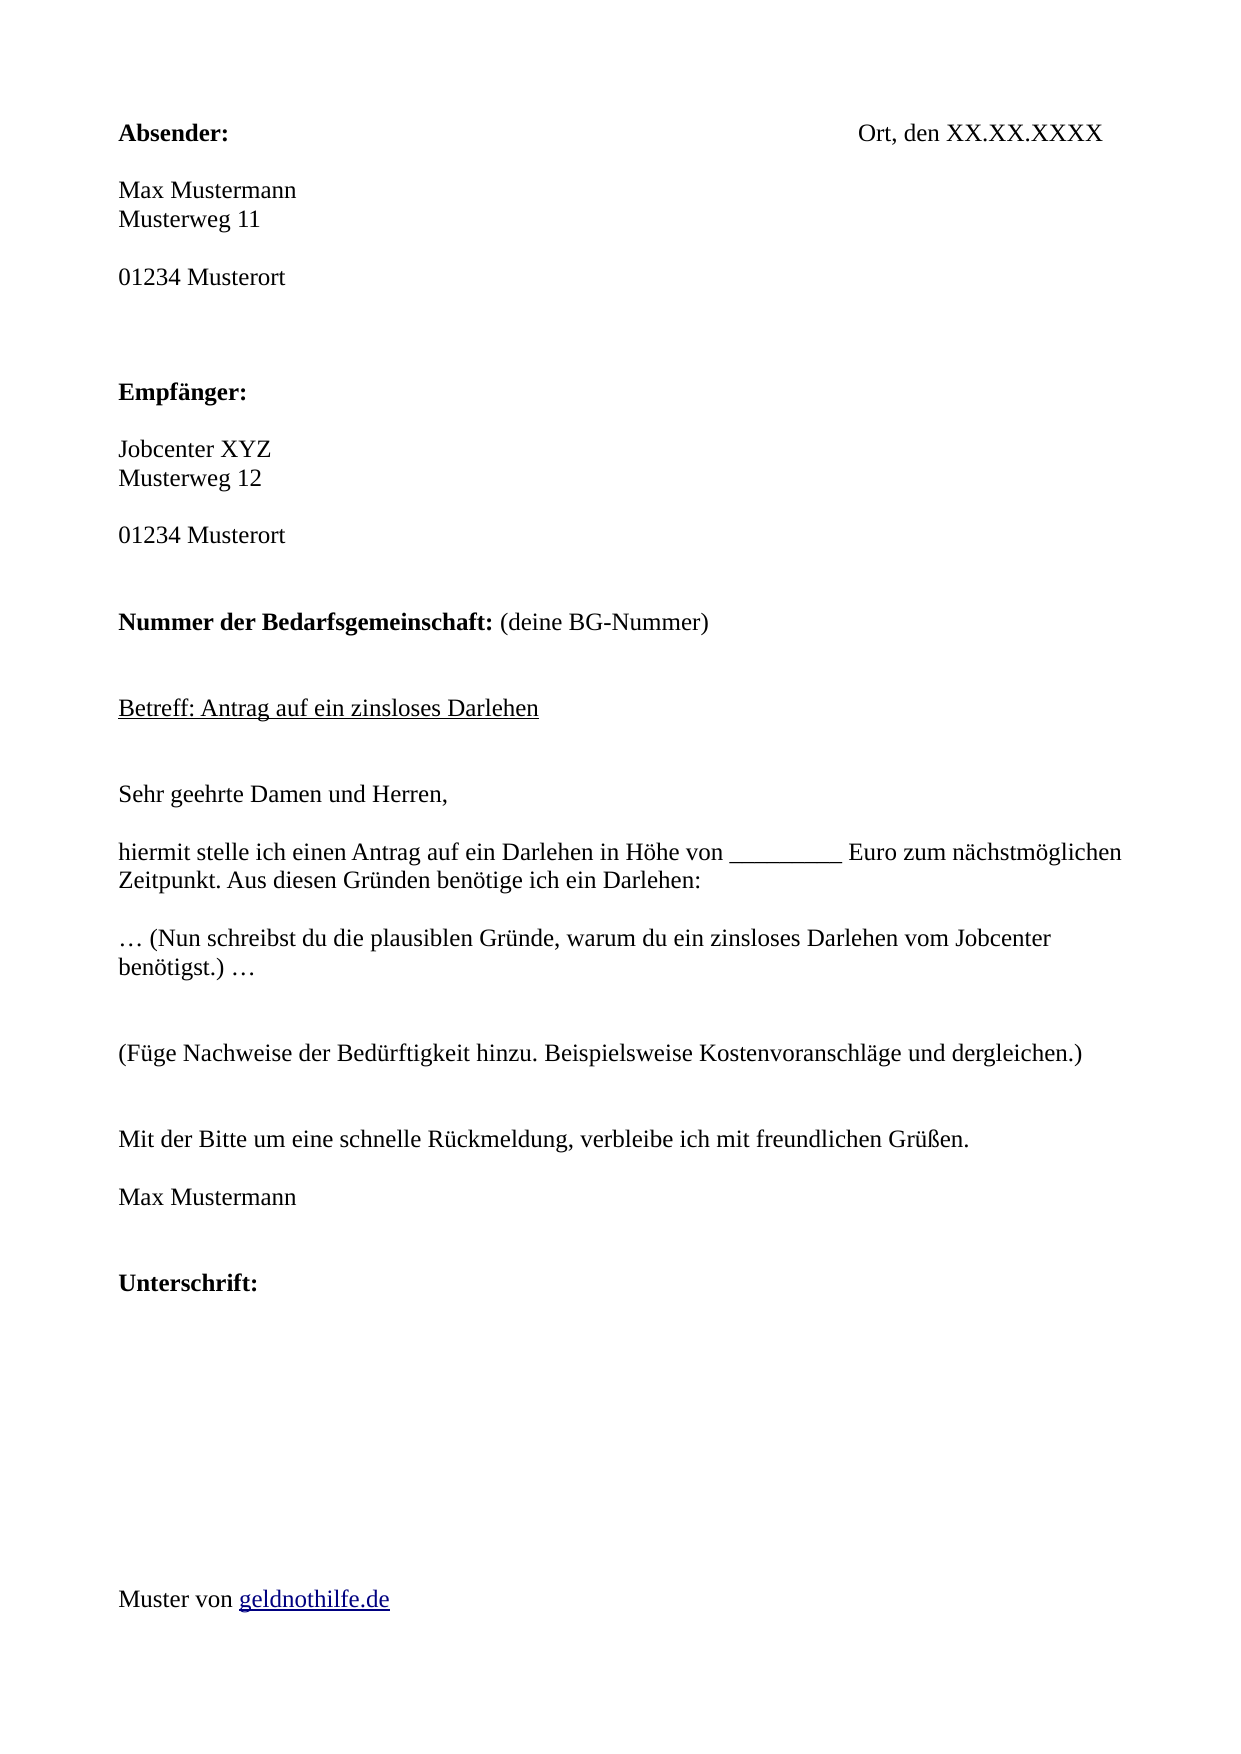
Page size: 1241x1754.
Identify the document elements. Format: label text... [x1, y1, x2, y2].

text Musterweg 12 [118, 463, 1122, 492]
text hiermit stelle ich einen Antrag auf ein Darlehen in Höhe von _________ Euro zum nächstmöglichen Zeitpunkt. Aus diesen Gründen benötige ich ein Darlehen: [118, 837, 1122, 894]
text Max Mustermann [118, 1182, 1122, 1211]
text Musterweg 11 [118, 204, 1122, 233]
text Empfänger: [118, 377, 1122, 406]
text Absender: Ort, den XX.XX.XXXX [118, 118, 1122, 147]
text (Füge Nachweise der Bedürftigkeit hinzu. Beispielsweise Kostenvoranschläge und dergleichen.) [118, 1038, 1122, 1067]
text Betreff: Antrag auf ein zinsloses Darlehen [118, 693, 1122, 722]
text Sehr geehrte Damen und Herren, [118, 779, 1122, 808]
text Muster von geldnothilfe.de [118, 1584, 1122, 1613]
text 01234 Musterort [118, 521, 1122, 549]
text 01234 Musterort [118, 262, 1122, 291]
text Unterschrift: [118, 1268, 1122, 1297]
text Jobcenter XYZ [118, 434, 1122, 463]
text Nummer der Bedarfsgemeinschaft: (deine BG-Nummer) [118, 607, 1122, 636]
text Mit der Bitte um eine schnelle Rückmeldung, verbleibe ich mit freundlichen Grüßen. [118, 1124, 1122, 1153]
text … (Nun schreibst du die plausiblen Gründe, warum du ein zinsloses Darlehen vom Jobcenter benötigst.) … [118, 923, 1122, 981]
text Max Mustermann [118, 176, 1122, 204]
